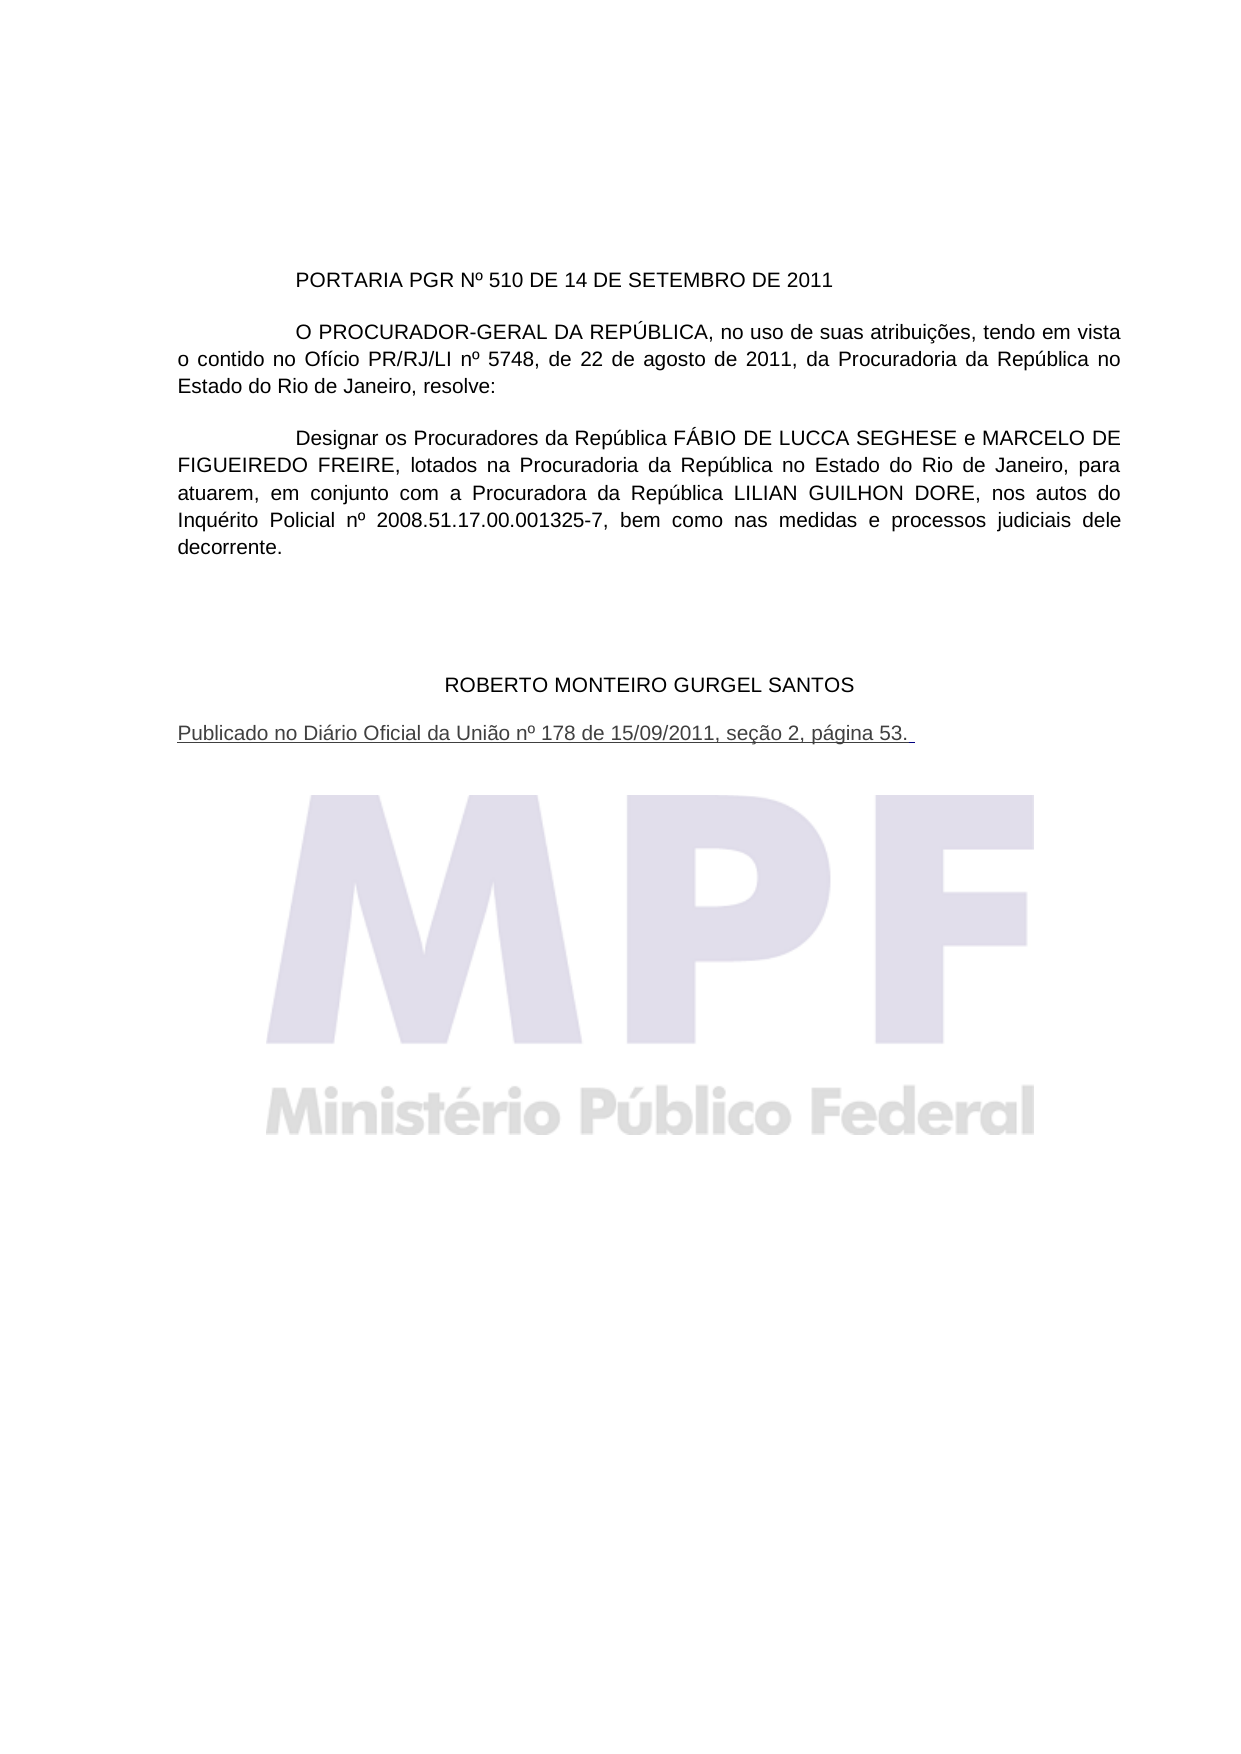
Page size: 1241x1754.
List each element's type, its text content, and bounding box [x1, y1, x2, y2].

picture [266, 795, 1034, 1136]
text ROBERTO MONTEIRO GURGEL SANTOS [177, 673, 1122, 697]
text Publicado no Diário Oficial da União nº 178 de 15/09/2011, seção 2, página 53. [177, 721, 1122, 745]
text Designar os Procuradores da República FÁBIO DE LUCCA SEGHESE e MARCELO DE FIGUEIREDO FREIRE, lotados na Procuradoria da República no Estado do Rio de Janeiro, para atuarem, em conjunto com a Procuradora da República LILIAN GUILHON DORE, nos autos do Inquérito Policial nº 2008.51.17.00.001325-7, bem como nas medidas e processos judiciais dele decorrente. [177, 424, 1122, 559]
text O PROCURADOR-GERAL DA REPÚBLICA, no uso de suas atribuições, tendo em vista o contido no Ofício PR/RJ/LI nº 5748, de 22 de agosto de 2011, da Procuradoria da República no Estado do Rio de Janeiro, resolve: [177, 318, 1122, 399]
text PORTARIA PGR Nº 510 DE 14 DE SETEMBRO DE 2011 [177, 266, 1122, 293]
